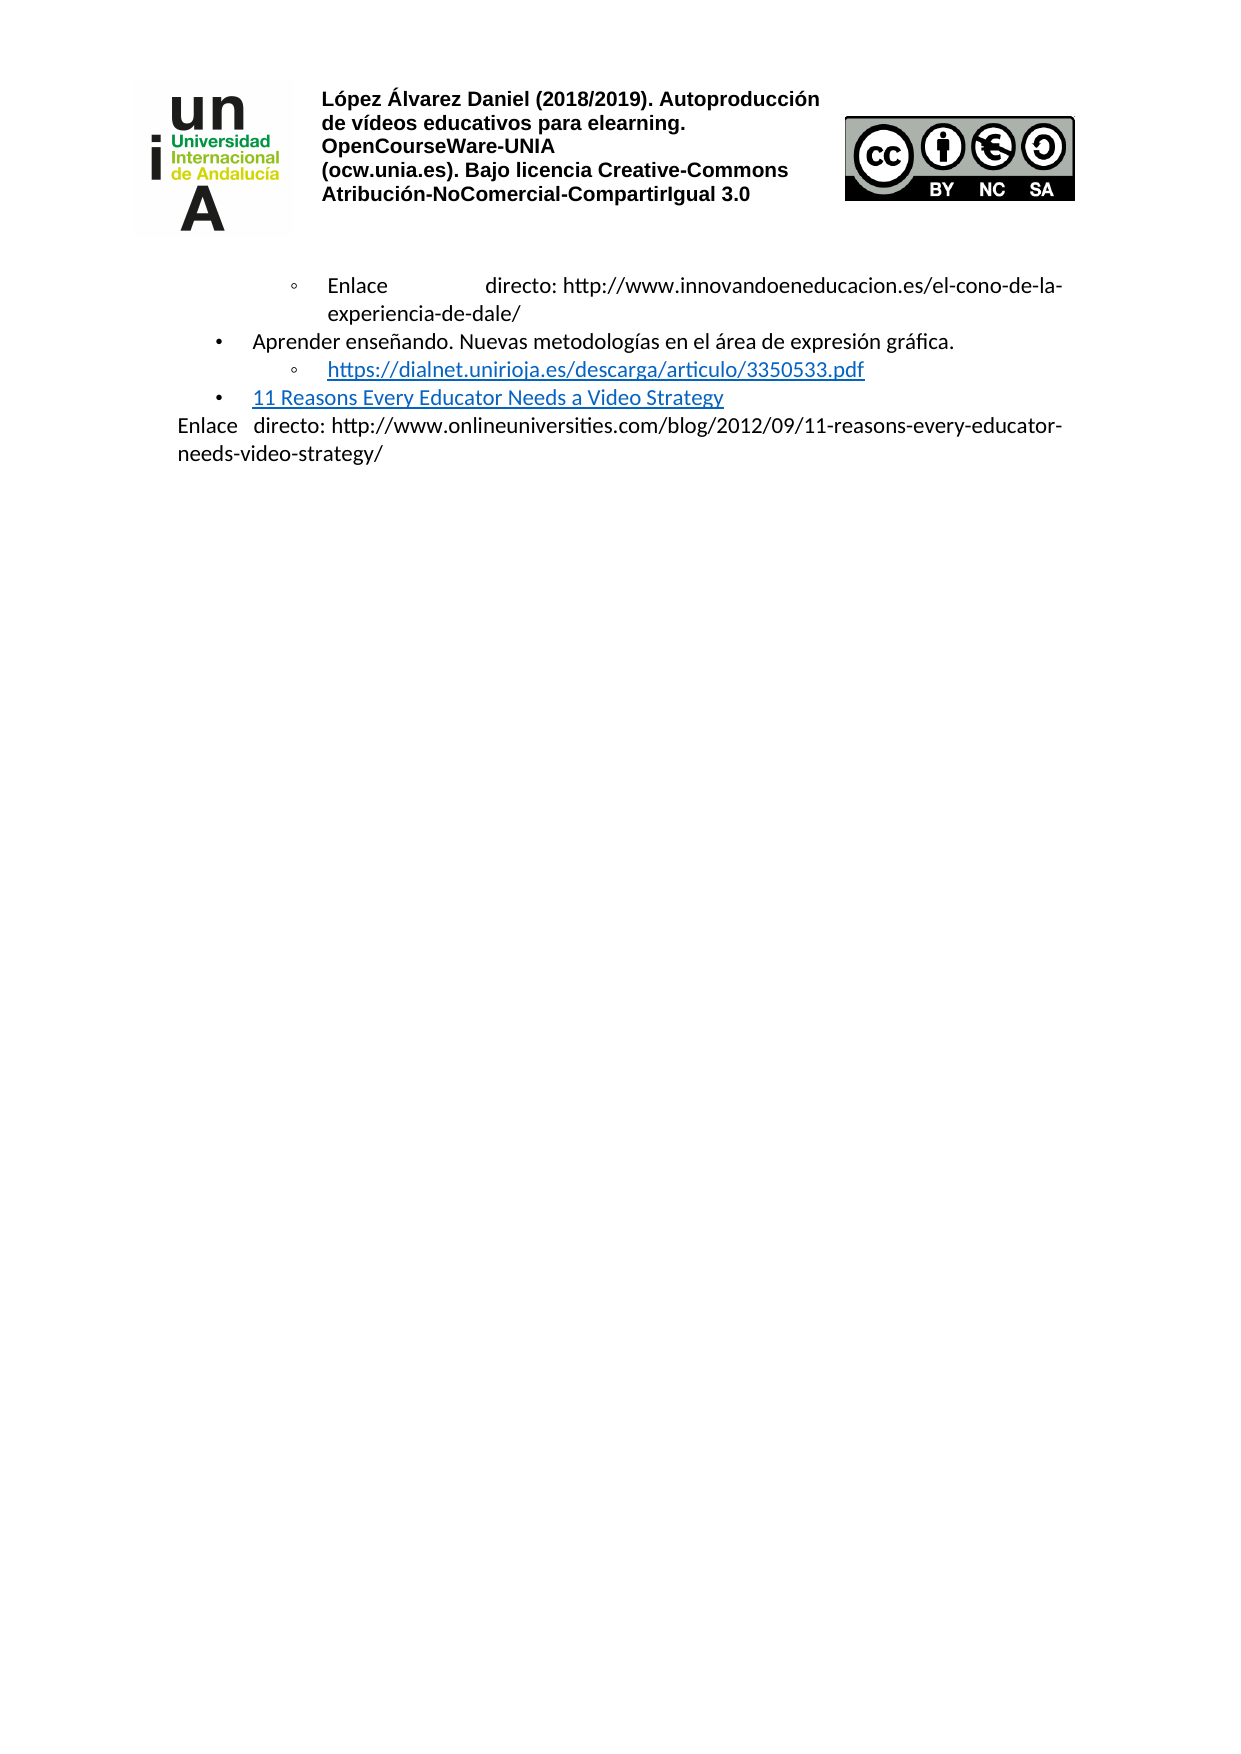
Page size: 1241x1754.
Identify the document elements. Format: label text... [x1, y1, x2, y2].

list Enlace directo: http://www.innovandoeneducacion.es/el-cono-de-la-experiencia-de-dale/ [290, 271, 1063, 327]
list Aprender enseñando. Nuevas metodologías en el área de expresión gráfica. [215, 327, 1063, 355]
list 11 Reasons Every Educator Needs a Video Strategy [215, 383, 1063, 411]
list https://dialnet.unirioja.es/descarga/articulo/3350533.pdf [290, 355, 1063, 383]
picture [133, 79, 295, 238]
text Enlace directo: http://www.onlineuniversities.com/blog/2012/09/11-reasons-every-educator-needs-video-strategy/ [177, 411, 1063, 467]
